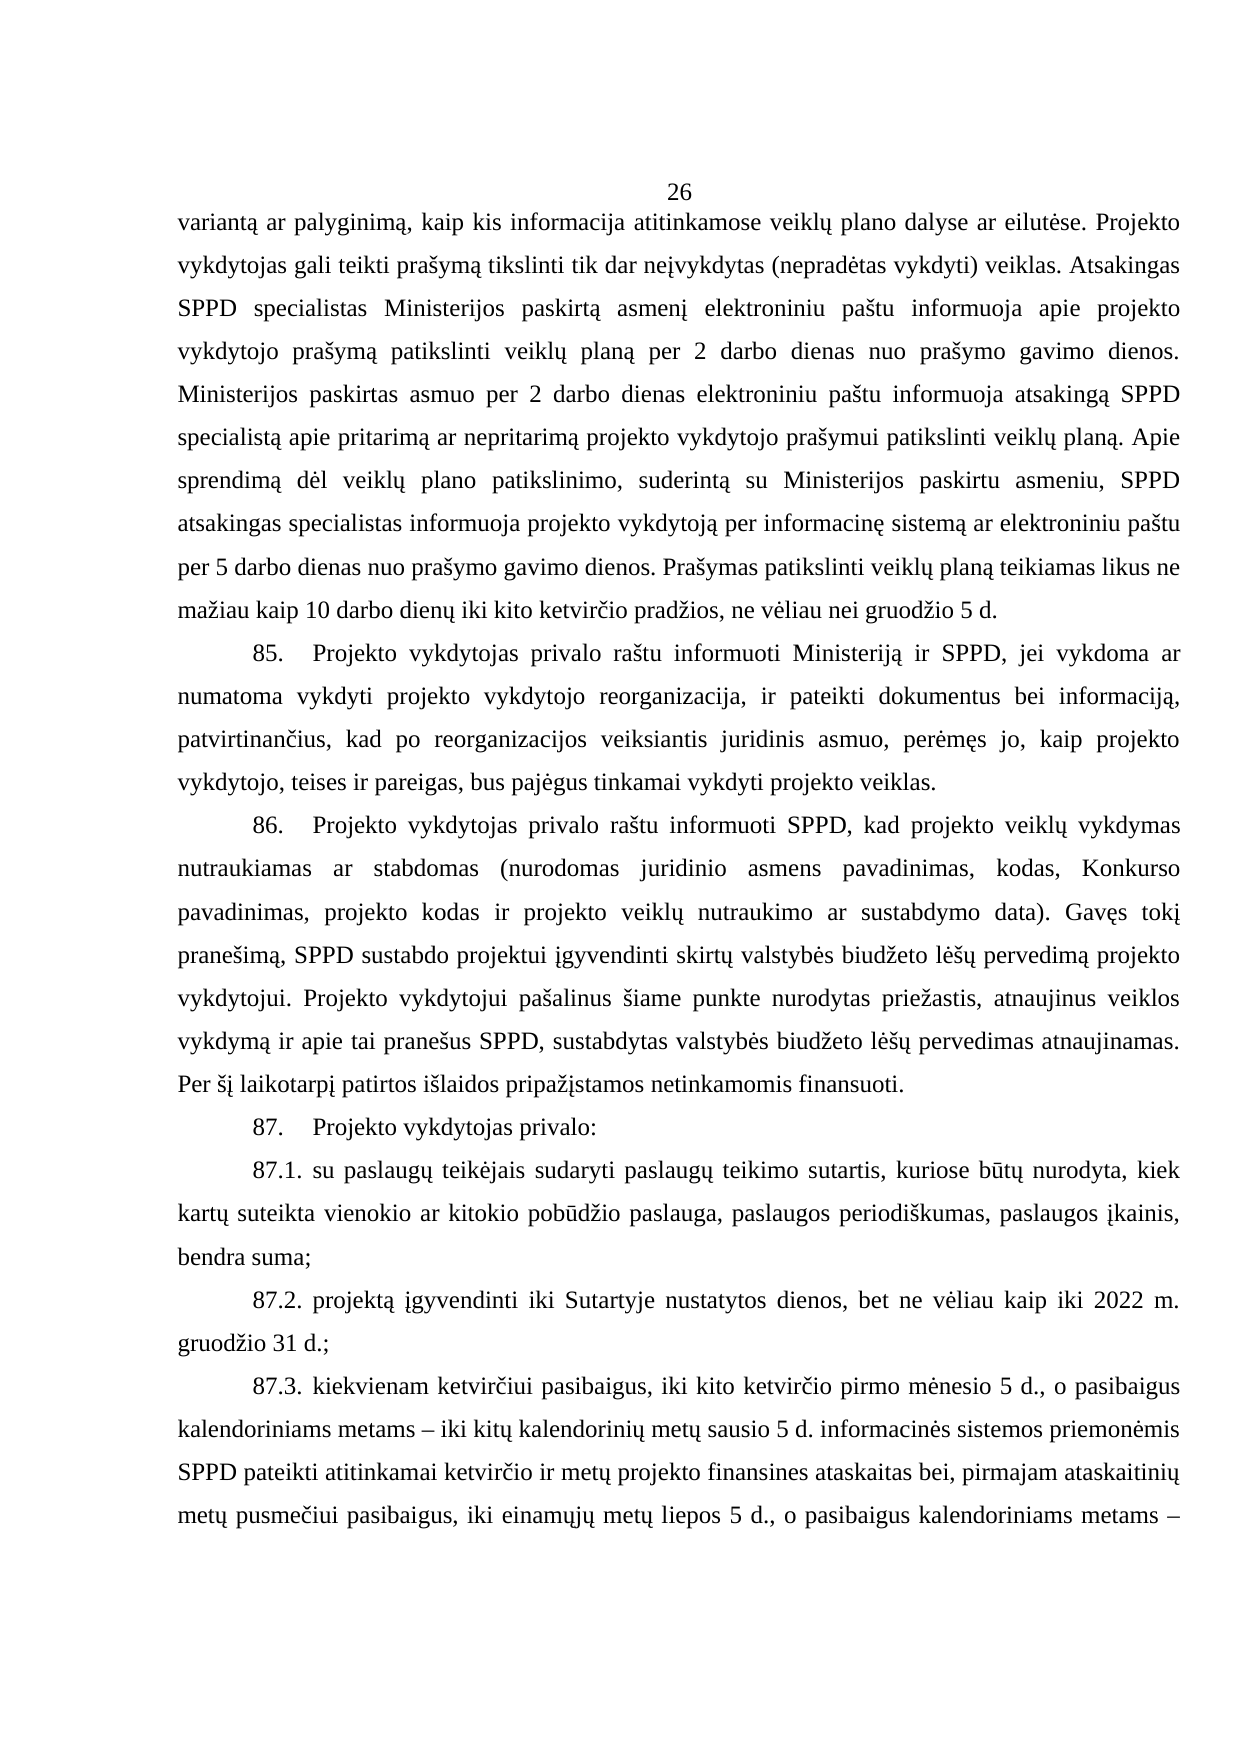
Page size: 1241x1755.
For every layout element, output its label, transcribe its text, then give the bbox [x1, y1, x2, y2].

text 87. Projekto vykdytojas privalo: [177, 1112, 1181, 1141]
text 85. Projekto vykdytojas privalo raštu informuoti Ministeriją ir SPPD, jei vykdoma ar numatoma vykdyti projekto vykdytojo reorganizacija, ir pateikti dokumentus bei informaciją, patvirtinančius, kad po reorganizacijos veiksiantis juridinis asmuo, perėmęs jo, kaip projekto vykdytojo, teises ir pareigas, bus pajėgus tinkamai vykdyti projekto veiklas. [177, 638, 1181, 796]
text 86. Projekto vykdytojas privalo raštu informuoti SPPD, kad projekto veiklų vykdymas nutraukiamas ar stabdomas (nurodomas juridinio asmens pavadinimas, kodas, Konkurso pavadinimas, projekto kodas ir projekto veiklų nutraukimo ar sustabdymo data). Gavęs tokį pranešimą, SPPD sustabdo projektui įgyvendinti skirtų valstybės biudžeto lėšų pervedimą projekto vykdytojui. Projekto vykdytojui pašalinus šiame punkte nurodytas priežastis, atnaujinus veiklos vykdymą ir apie tai pranešus SPPD, sustabdytas valstybės biudžeto lėšų pervedimas atnaujinamas. Per šį laikotarpį patirtos išlaidos pripažįstamos netinkamomis finansuoti. [177, 810, 1181, 1098]
text variantą ar palyginimą, kaip kis informacija atitinkamose veiklų plano dalyse ar eilutėse. Projekto vykdytojas gali teikti prašymą tikslinti tik dar neįvykdytas (nepradėtas vykdyti) veiklas. Atsakingas SPPD specialistas Ministerijos paskirtą asmenį elektroniniu paštu informuoja apie projekto vykdytojo prašymą patikslinti veiklų planą per 2 darbo dienas nuo prašymo gavimo dienos. Ministerijos paskirtas asmuo per 2 darbo dienas elektroniniu paštu informuoja atsakingą SPPD specialistą apie pritarimą ar nepritarimą projekto vykdytojo prašymui patikslinti veiklų planą. Apie sprendimą dėl veiklų plano patikslinimo, suderintą su Ministerijos paskirtu asmeniu, SPPD atsakingas specialistas informuoja projekto vykdytoją per informacinę sistemą ar elektroniniu paštu per 5 darbo dienas nuo prašymo gavimo dienos. Prašymas patikslinti veiklų planą teikiamas likus ne mažiau kaip 10 darbo dienų iki kito ketvirčio pradžios, ne vėliau nei gruodžio 5 d. [177, 207, 1181, 623]
text 87.3. kiekvienam ketvirčiui pasibaigus, iki kito ketvirčio pirmo mėnesio 5 d., o pasibaigus kalendoriniams metams – iki kitų kalendorinių metų sausio 5 d. informacinės sistemos priemonėmis SPPD pateikti atitinkamai ketvirčio ir metų projekto finansines ataskaitas bei, pirmajam ataskaitinių metų pusmečiui pasibaigus, iki einamųjų metų liepos 5 d., o pasibaigus kalendoriniams metams – [177, 1371, 1181, 1529]
text 87.1. su paslaugų teikėjais sudaryti paslaugų teikimo sutartis, kuriose būtų nurodyta, kiek kartų suteikta vienokio ar kitokio pobūdžio paslauga, paslaugos periodiškumas, paslaugos įkainis, bendra suma; [177, 1155, 1181, 1270]
text 87.2. projektą įgyvendinti iki Sutartyje nustatytos dienos, bet ne vėliau kaip iki 2022 m. gruodžio 31 d.; [177, 1285, 1181, 1357]
